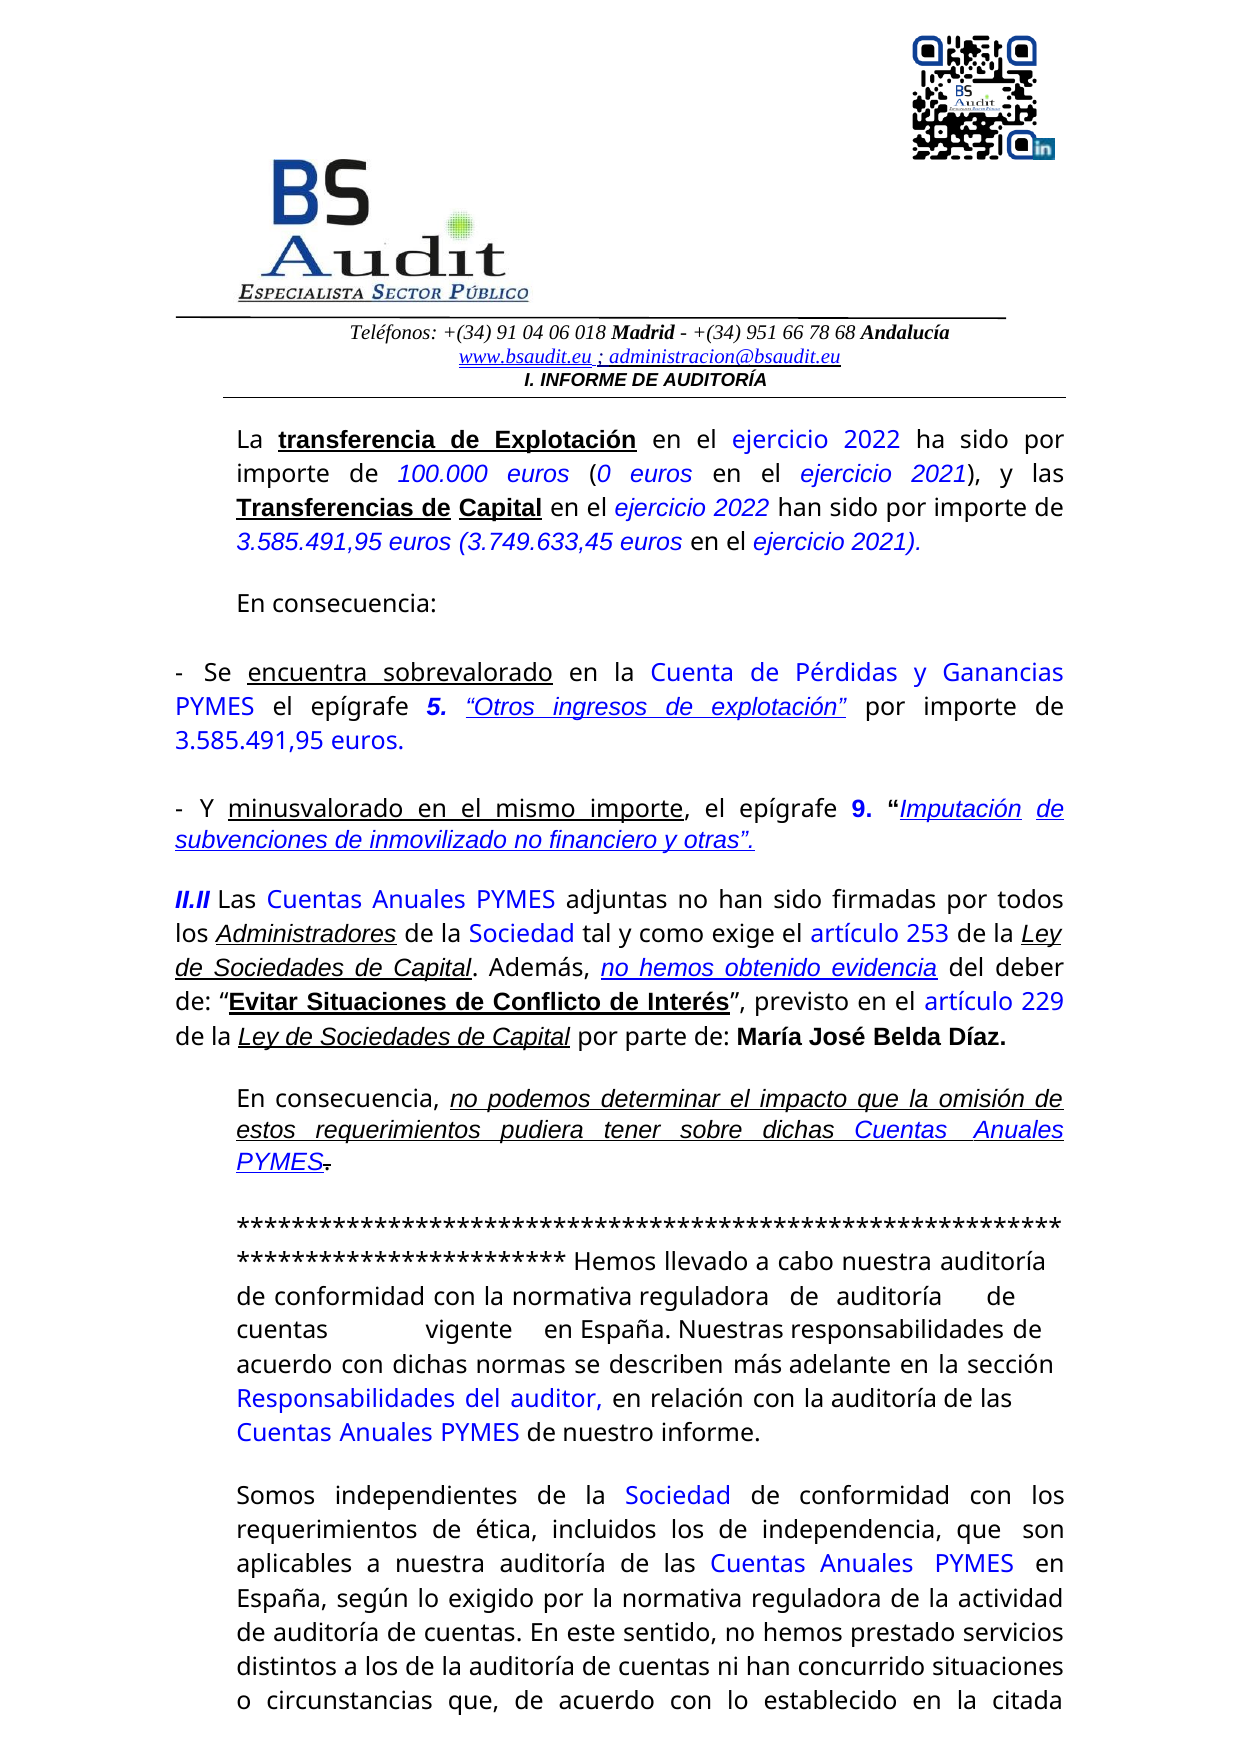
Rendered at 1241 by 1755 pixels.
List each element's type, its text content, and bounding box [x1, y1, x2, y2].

text Teléfonos: +(34) 91 04 06 018 Madrid - +(34) 951 66 78 68 Andalucía [261, 319, 1040, 344]
text En consecuencia: [236, 586, 1166, 620]
text La transferencia de Explotación en el ejercicio 2022 ha sido por importe de 100.000 euros (0 euros en el ejercicio 2021), y las Transferencias de Capital en el ejercicio 2022 han sido por importe de 3.585.491,95 euros (3.749.633,45 euros en el ejercicio 2021). [236, 421, 1064, 557]
list Las Cuentas Anuales PYMES adjuntas no han sido firmadas por todos los Administradores de la Sociedad tal y como exige el artículo 253 de la Ley de Sociedades de Capital. Además, no hemos obtenido evidencia del deber de: “Evitar Situaciones de Conflicto de Interés”, previsto en el artículo 229 de la Ley de Sociedades de Capital por parte de: María José Belda Díaz. [175, 882, 1064, 1052]
list INFORME DE AUDITORÍA [524, 369, 1166, 390]
text ************************************************************************************ Hemos llevado a cabo nuestra auditoría de conformidad con la normativa reguladora de auditoría de cuentas vigente en España. Nuestras responsabilidades de acuerdo con dichas normas se describen más adelante en la sección Responsabilidades del auditor, en relación con la auditoría de las Cuentas Anuales PYMES de nuestro informe. [236, 1210, 1065, 1448]
list Se encuentra sobrevalorado en la Cuenta de Pérdidas y Ganancias PYMES el epígrafe 5. “Otros ingresos de explotación” por importe de 3.585.491,95 euros. [175, 654, 1064, 756]
text PYMES. [236, 1141, 1064, 1178]
list Y minusvalorado en el mismo importe, el epígrafe 9. “Imputación de subvenciones de inmovilizado no financiero y otras”. [175, 791, 1064, 853]
text Somos independientes de la Sociedad de conformidad con los requerimientos de ética, incluidos los de independencia, que son aplicables a nuestra auditoría de las Cuentas Anuales PYMES en España, según lo exigido por la normativa reguladora de la actividad de auditoría de cuentas. En este sentido, no hemos prestado servicios distintos a los de la auditoría de cuentas ni han concurrido situaciones o circunstancias que, de acuerdo con lo establecido en la citada [236, 1478, 1065, 1716]
text En consecuencia, no podemos determinar el impacto que la omisión de estos requerimientos pudiera tener sobre dichas Cuentas Anuales [236, 1081, 1064, 1140]
text www.bsaudit.eu ; administracion@bsaudit.eu [261, 344, 1040, 368]
